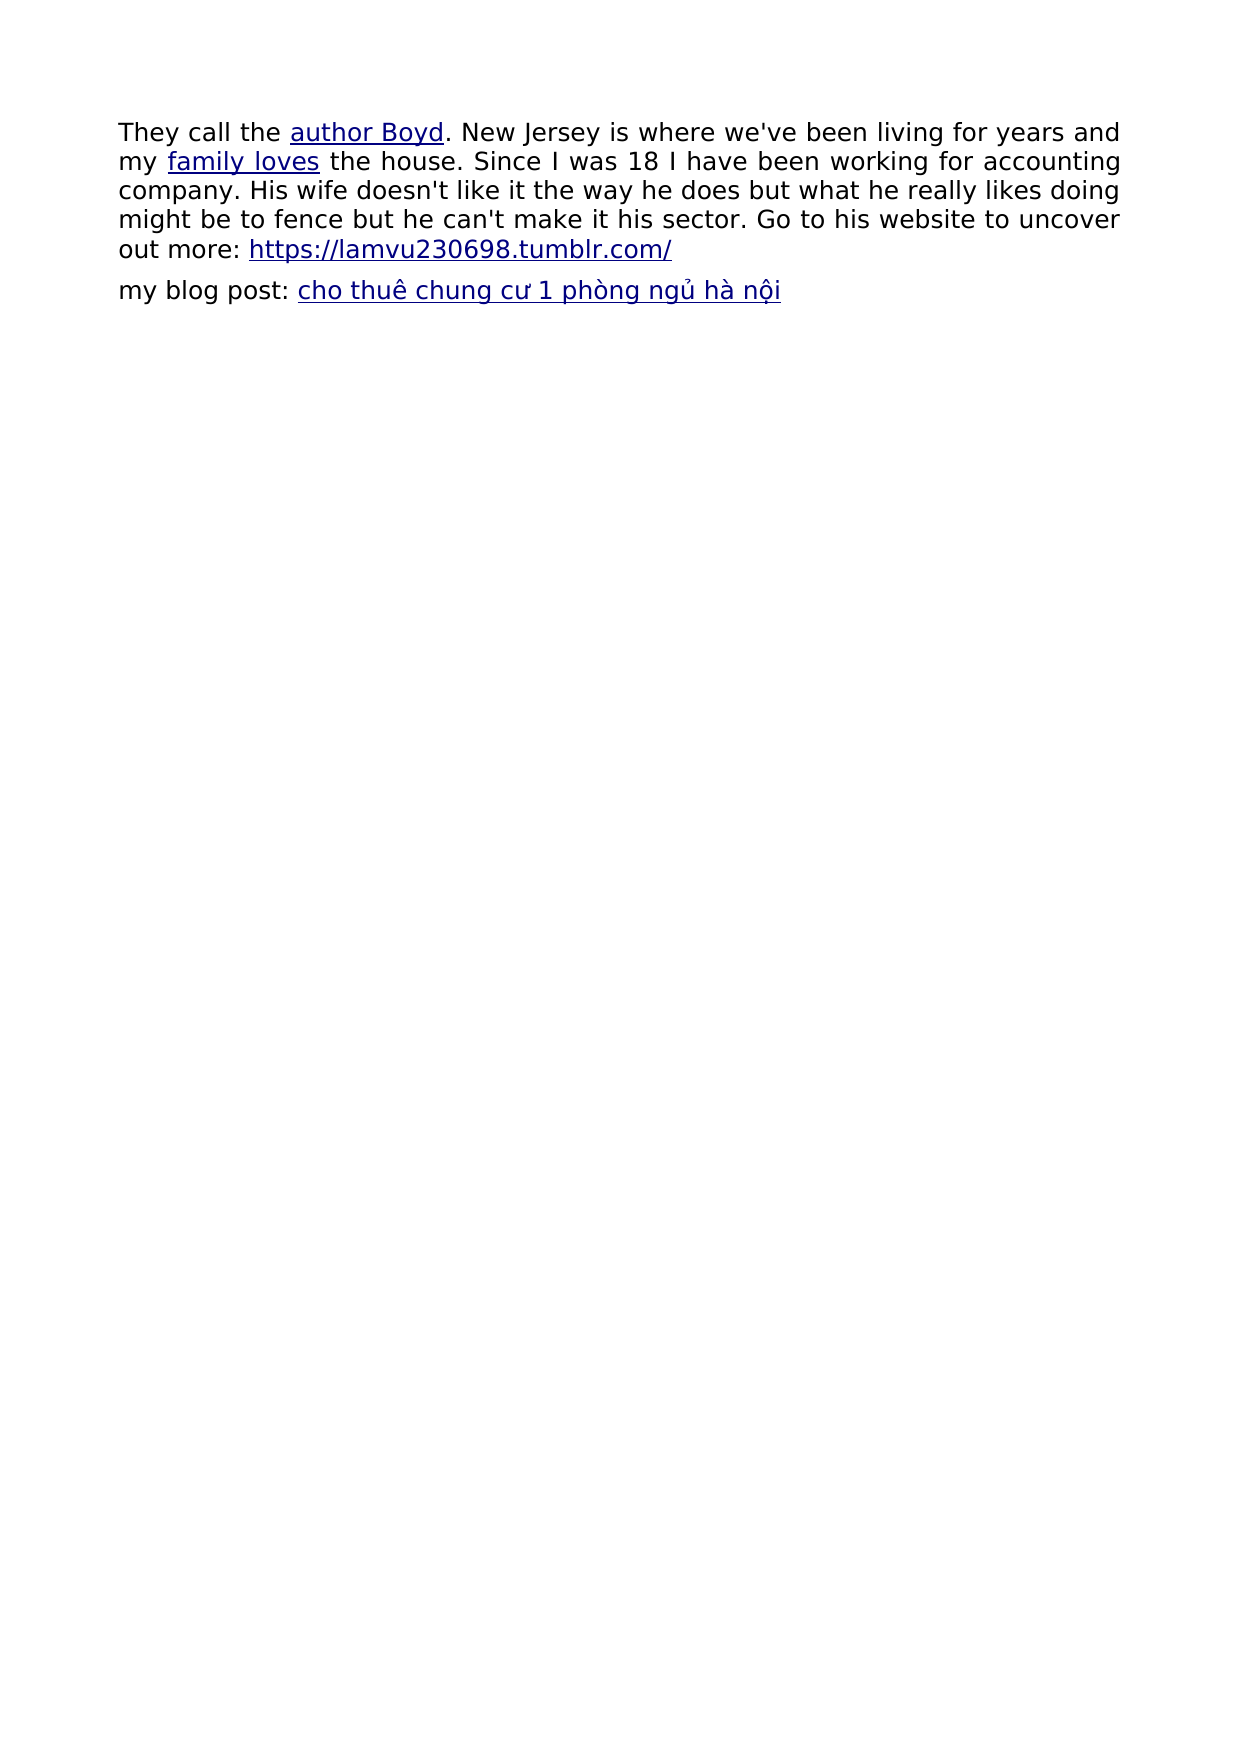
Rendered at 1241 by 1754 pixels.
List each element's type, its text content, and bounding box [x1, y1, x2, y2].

text They call the author Boyd. New Jersey is where we've been living for years and my family loves the house. Since I was 18 I have been working for accounting company. His wife doesn't like it the way he does but what he really likes doing might be to fence but he can't make it his sector. Go to his website to uncover out more: https://lamvu230698.tumblr.com/ [118, 118, 1122, 264]
text my blog post: cho thuê chung cư 1 phòng ngủ hà nội [118, 276, 1122, 306]
